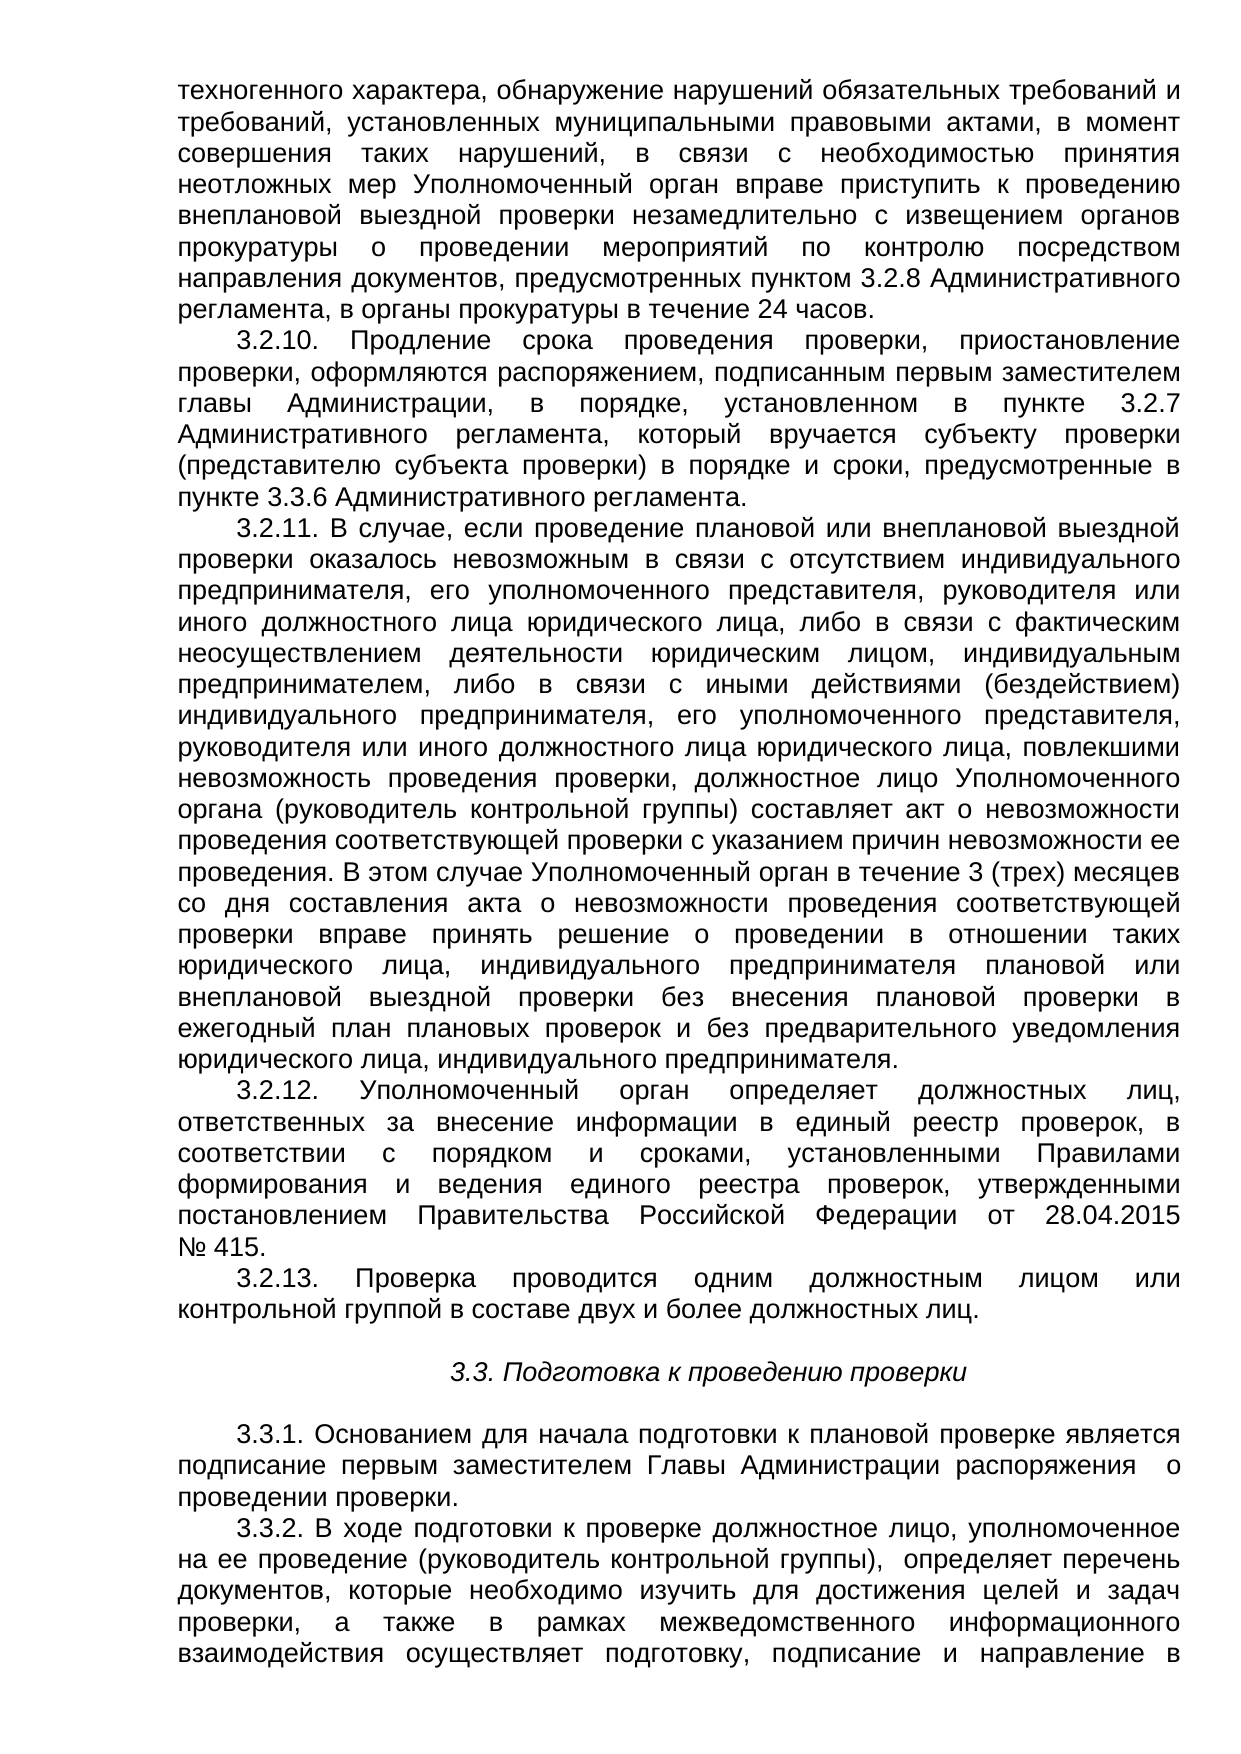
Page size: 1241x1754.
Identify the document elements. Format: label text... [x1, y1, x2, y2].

text 3.3.2. В ходе подготовки к проверке должностное лицо, уполномоченное на ее проведение (руководитель контрольной группы), определяет перечень документов, которые необходимо изучить для достижения целей и задач проверки, а также в рамках межведомственного информационного взаимодействия осуществляет подготовку, подписание и направление в [177, 1512, 1181, 1668]
text техногенного характера, обнаружение нарушений обязательных требований и требований, установленных муниципальными правовыми актами, в момент совершения таких нарушений, в связи с необходимостью принятия неотложных мер Уполномоченный орган вправе приступить к проведению внеплановой выездной проверки незамедлительно с извещением органов прокуратуры о проведении мероприятий по контролю посредством направления документов, предусмотренных пунктом 3.2.8 Административного регламента, в органы прокуратуры в течение 24 часов. [177, 74, 1181, 324]
text 3.2.12. Уполномоченный орган определяет должностных лиц, ответственных за внесение информации в единый реестр проверок, в соответствии с порядком и сроками, установленными Правилами формирования и ведения единого реестра проверок, утвержденными постановлением Правительства Российской Федерации от 28.04.2015 № 415. [177, 1074, 1181, 1262]
text 3.3.1. Основанием для начала подготовки к плановой проверке является подписание первым заместителем Главы Администрации распоряжения о проведении проверки. [177, 1418, 1181, 1512]
text 3.2.10. Продление срока проведения проверки, приостановление проверки, оформляются распоряжением, подписанным первым заместителем главы Администрации, в порядке, установленном в пункте 3.2.7 Административного регламента, который вручается субъекту проверки (представителю субъекта проверки) в порядке и сроки, предусмотренные в пункте 3.3.6 Административного регламента. [177, 324, 1181, 512]
text 3.2.13. Проверка проводится одним должностным лицом или контрольной группой в составе двух и более должностных лиц. [177, 1262, 1181, 1324]
text 3.3. Подготовка к проведению проверки [177, 1356, 1181, 1387]
text 3.2.11. В случае, если проведение плановой или внеплановой выездной проверки оказалось невозможным в связи с отсутствием индивидуального предпринимателя, его уполномоченного представителя, руководителя или иного должностного лица юридического лица, либо в связи с фактическим неосуществлением деятельности юридическим лицом, индивидуальным предпринимателем, либо в связи с иными действиями (бездействием) индивидуального предпринимателя, его уполномоченного представителя, руководителя или иного должностного лица юридического лица, повлекшими невозможность проведения проверки, должностное лицо Уполномоченного органа (руководитель контрольной группы) составляет акт о невозможности проведения соответствующей проверки с указанием причин невозможности ее проведения. В этом случае Уполномоченный орган в течение 3 (трех) месяцев со дня составления акта о невозможности проведения соответствующей проверки вправе принять решение о проведении в отношении таких юридического лица, индивидуального предпринимателя плановой или внеплановой выездной проверки без внесения плановой проверки в ежегодный план плановых проверок и без предварительного уведомления юридического лица, индивидуального предпринимателя. [177, 512, 1181, 1074]
